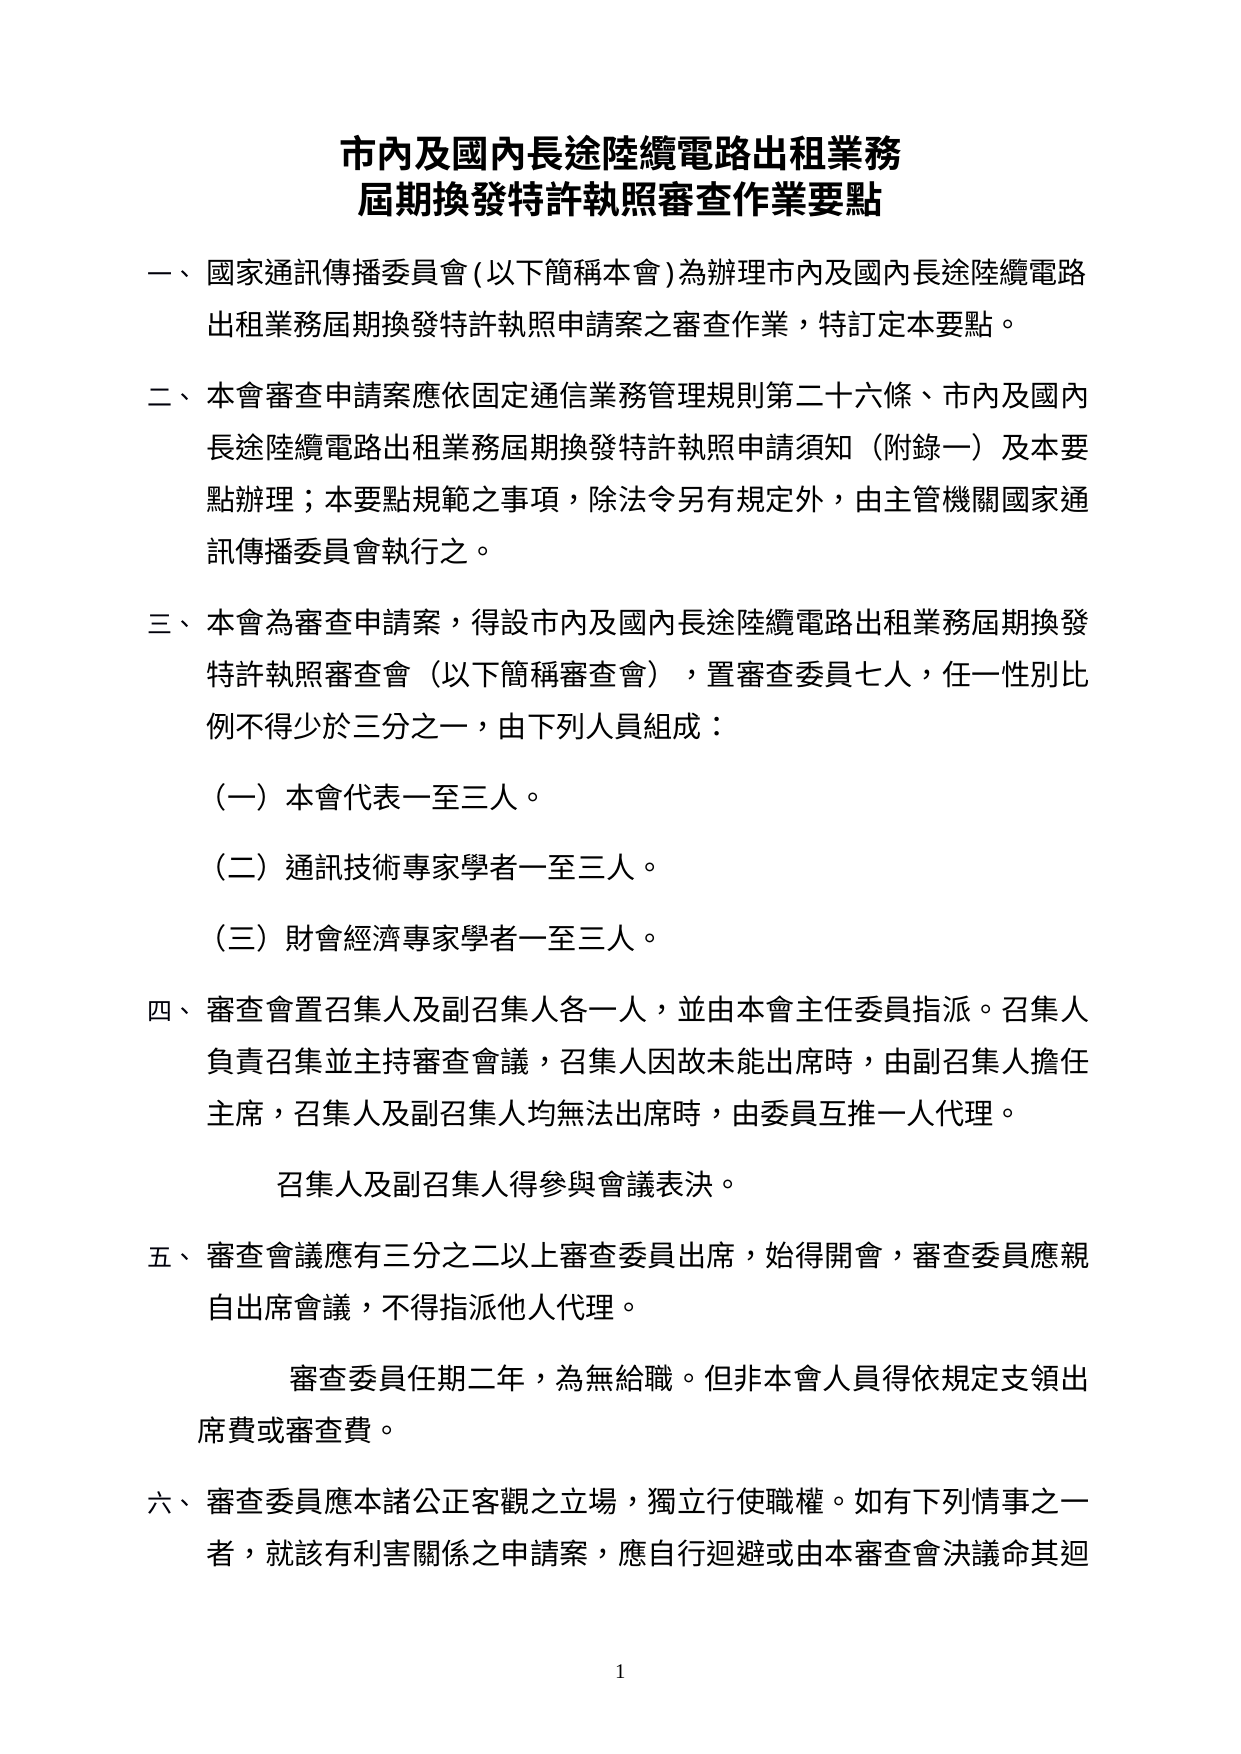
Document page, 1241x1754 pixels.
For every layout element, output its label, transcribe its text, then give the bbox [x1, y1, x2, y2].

text 屆期換發特許執照審查作業要點 [148, 177, 1092, 223]
list 國家通訊傳播委員會(以下簡稱本會)為辦理市內及國內長途陸纜電路出租業務屆期換發特許執照申請案之審查作業，特訂定本要點。 [148, 241, 1092, 346]
list 審查會議應有三分之二以上審查委員出席，始得開會，審查委員應親自出席會議，不得指派他人代理。 [148, 1225, 1092, 1329]
text 審查委員任期二年，為無給職。但非本會人員得依規定支領出席費或審查費。 [198, 1348, 1092, 1452]
text （二）通訊技術專家學者一至三人。 [198, 837, 1092, 889]
list 本會審查申請案應依固定通信業務管理規則第二十六條、市內及國內長途陸纜電路出租業務屆期換發特許執照申請須知（附錄一）及本要點辦理；本要點規範之事項，除法令另有規定外，由主管機關國家通訊傳播委員會執行之。 [148, 364, 1092, 573]
text （三）財會經濟專家學者一至三人。 [198, 908, 1092, 960]
text 市內及國內長途陸纜電路出租業務 [148, 131, 1092, 177]
list 本會為審查申請案，得設市內及國內長途陸纜電路出租業務屆期換發特許執照審查會（以下簡稱審查會），置審查委員七人，任一性別比例不得少於三分之一，由下列人員組成： [148, 591, 1092, 748]
list 召集人及副召集人得參與會議表決。 [148, 1154, 1092, 1206]
list 審查委員應本諸公正客觀之立場，獨立行使職權。如有下列情事之一者，就該有利害關係之申請案，應自行迴避或由本審查會決議命其迴 [148, 1471, 1092, 1575]
text （一）本會代表一至三人。 [198, 766, 1092, 818]
list 審查會置召集人及副召集人各一人，並由本會主任委員指派。召集人負責召集並主持審查會議，召集人因故未能出席時，由副召集人擔任主席，召集人及副召集人均無法出席時，由委員互推一人代理。 [148, 979, 1092, 1135]
